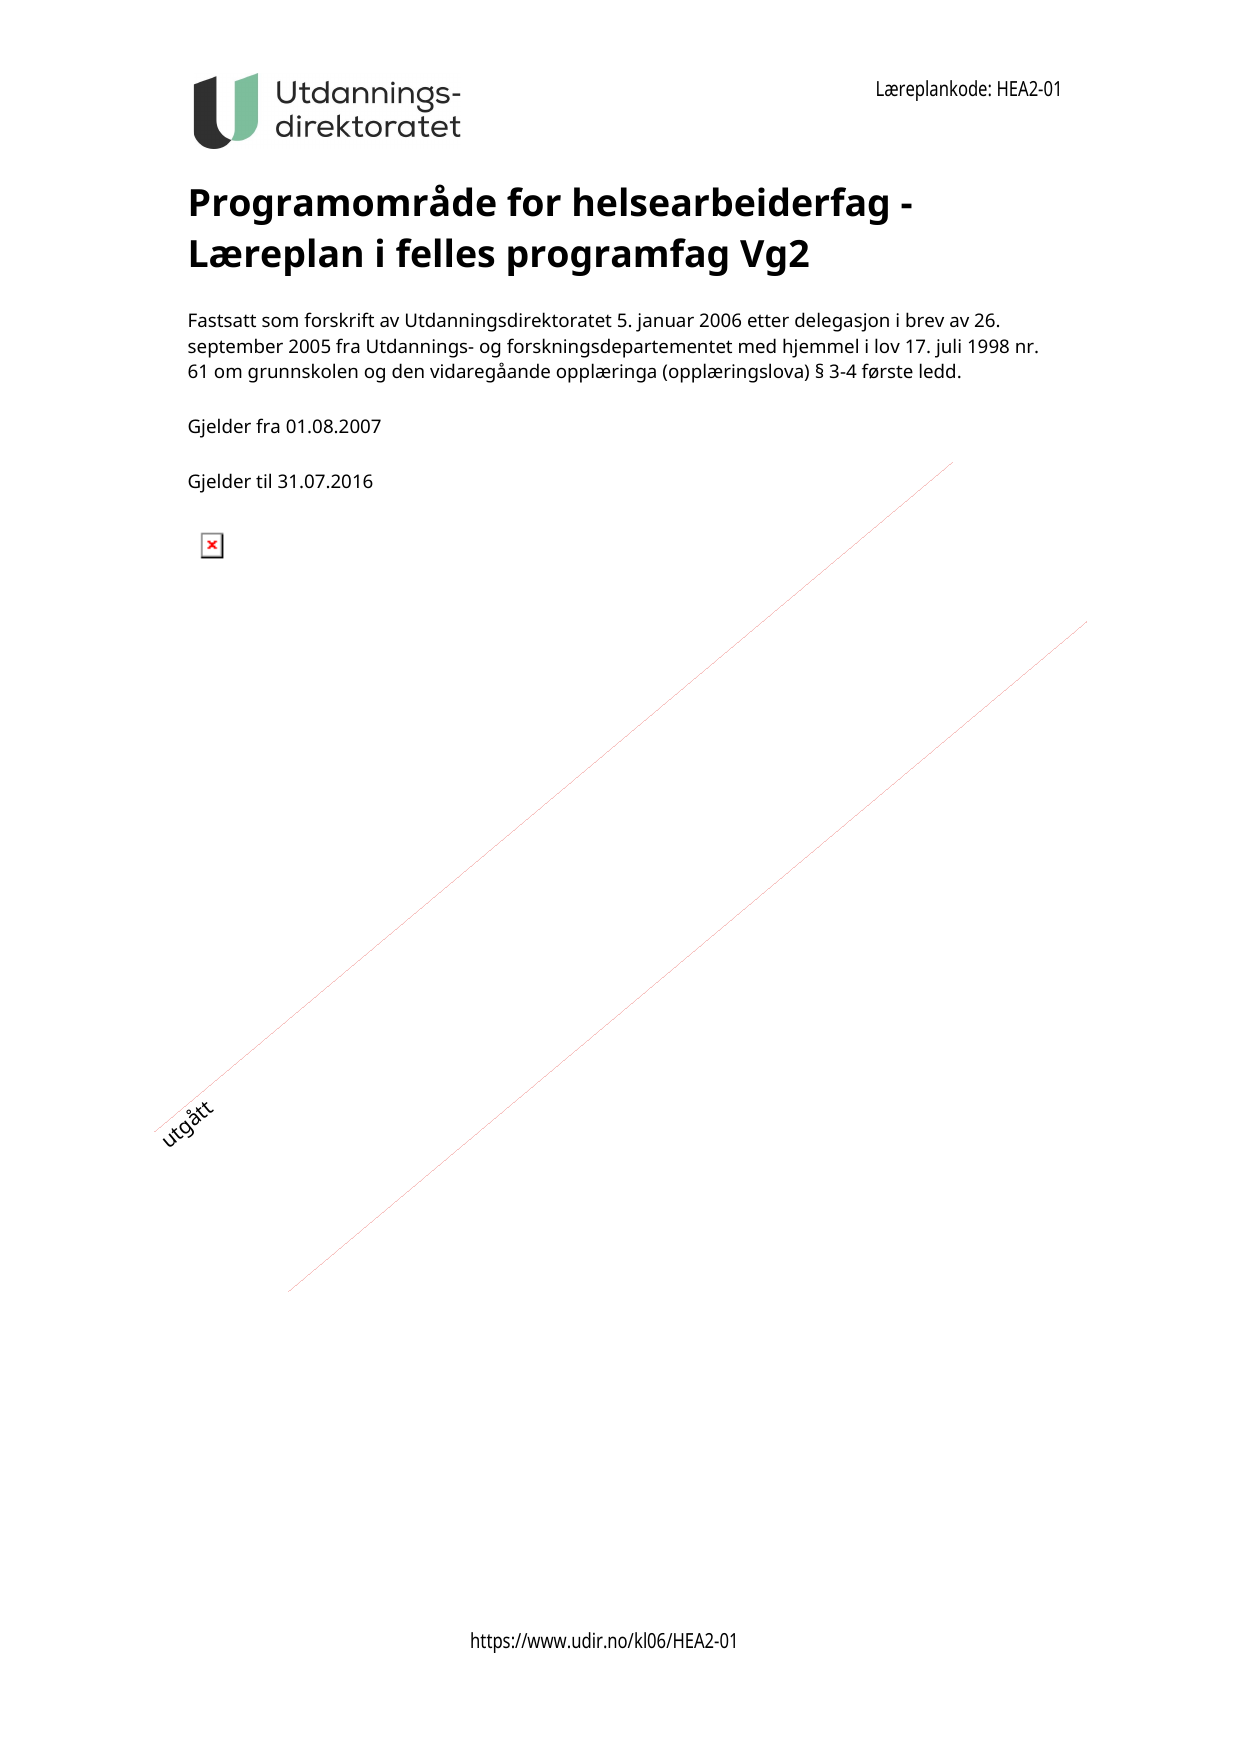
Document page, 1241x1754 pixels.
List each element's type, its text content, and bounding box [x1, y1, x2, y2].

picture [187, 522, 238, 573]
subtitle Programområde for helsearbeiderfag - Læreplan i felles programfag Vg2 [187, 176, 1053, 278]
text Gjelder til 31.07.2016 [378, 468, 944, 493]
text Gjelder til 31.07.2016 [917, 468, 1053, 493]
picture [193, 73, 461, 149]
text Gjelder fra 01.08.2007 [386, 413, 1053, 439]
text Fastsatt som forskrift av Utdanningsdirektoratet 5. januar 2006 etter delegasjon i brev av 26. september 2005 fra Utdannings- og forskningsdepartementet med hjemmel i lov 17. juli 1998 nr. 61 om grunnskolen og den vidaregåande opplæringa (opplæringslova) § 3-4 første ledd. [962, 308, 1053, 384]
